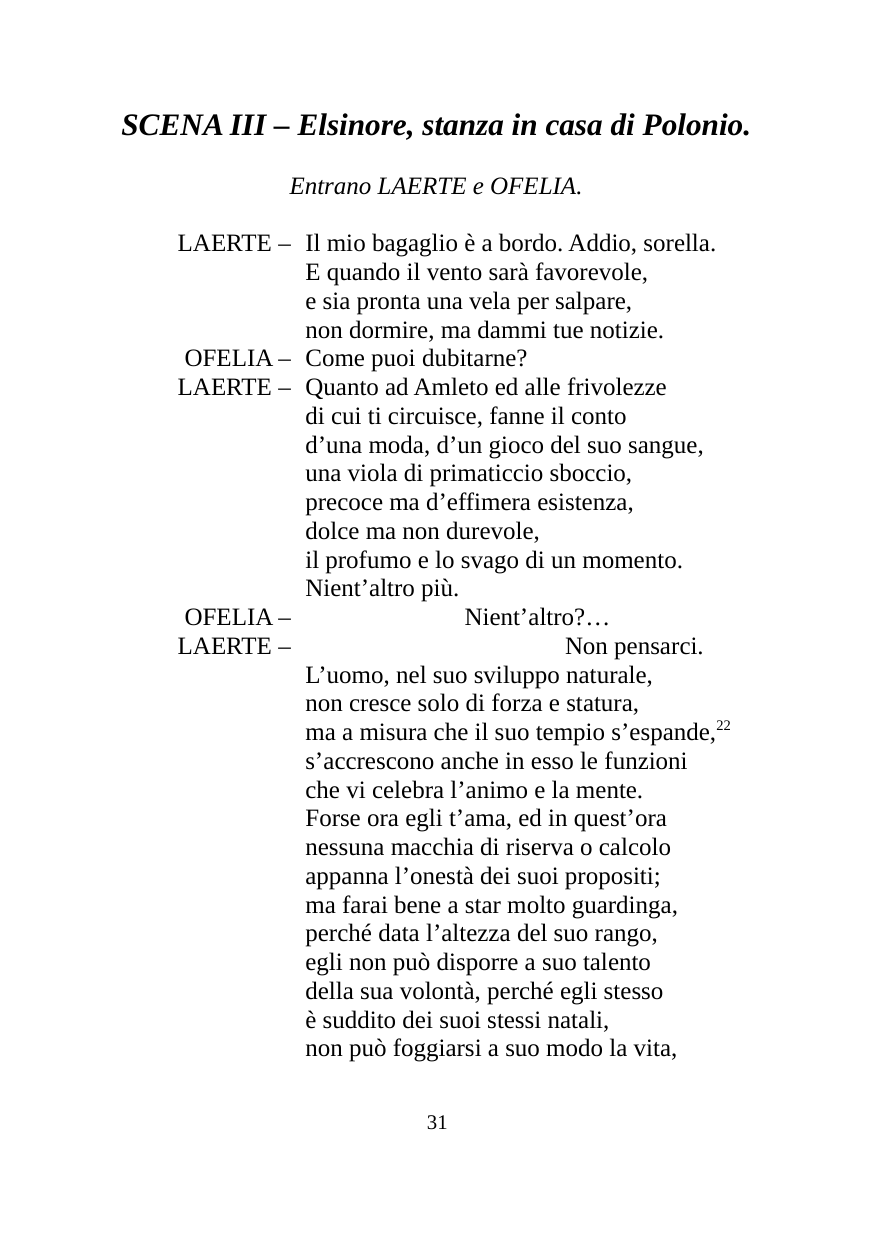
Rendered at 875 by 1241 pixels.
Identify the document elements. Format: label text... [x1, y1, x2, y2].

table_cell Nient’altro?… [457, 602, 768, 631]
table_cell LAERTE – [106, 631, 298, 1062]
table_cell L’uomo, nel suo sviluppo naturale, non cresce solo di forza e statura, ma a misura che il suo tempio s’espande, s’accrescono anche in esso le funzioni che vi celebra l’animo e la mente. Forse ora egli t’ama, ed in quest’ora nessuna macchia di riserva o calcolo appanna l’onestà dei suoi propositi; ma farai bene a star molto guardinga, perché data l’altezza del suo rango, egli non può disporre a suo talento della sua volontà, perché egli stesso è suddito dei suoi stessi natali, non può foggiarsi a suo modo la vita, [298, 660, 768, 1062]
table_cell OFELIA – [106, 602, 298, 631]
text Entrano LAERTE e OFELIA. [106, 171, 768, 200]
table_header LAERTE – [106, 229, 298, 343]
table_cell Quanto ad Amleto ed alle frivolezze di cui ti circuisce, fanne il conto d’una moda, d’un gioco del suo sangue, una viola di primaticcio sboccio, precoce ma d’effimera esistenza, dolce ma non durevole, il profumo e lo svago di un momento. Nient’altro più. [298, 372, 768, 602]
table_cell [298, 631, 557, 660]
table_header Il mio bagaglio è a bordo. Addio, sorella. E quando il vento sarà favorevole, e sia pronta una vela per salpare, non dormire, ma dammi tue notizie. [298, 229, 768, 343]
table_cell Come puoi dubitarne? [298, 344, 768, 372]
subtitle SCENA III – Elsinore, stanza in casa di Polonio. [108, 106, 768, 142]
table_cell [298, 602, 457, 631]
table_cell Non pensarci. [558, 631, 768, 660]
table_cell LAERTE – [106, 372, 298, 602]
table_cell OFELIA – [106, 344, 298, 372]
